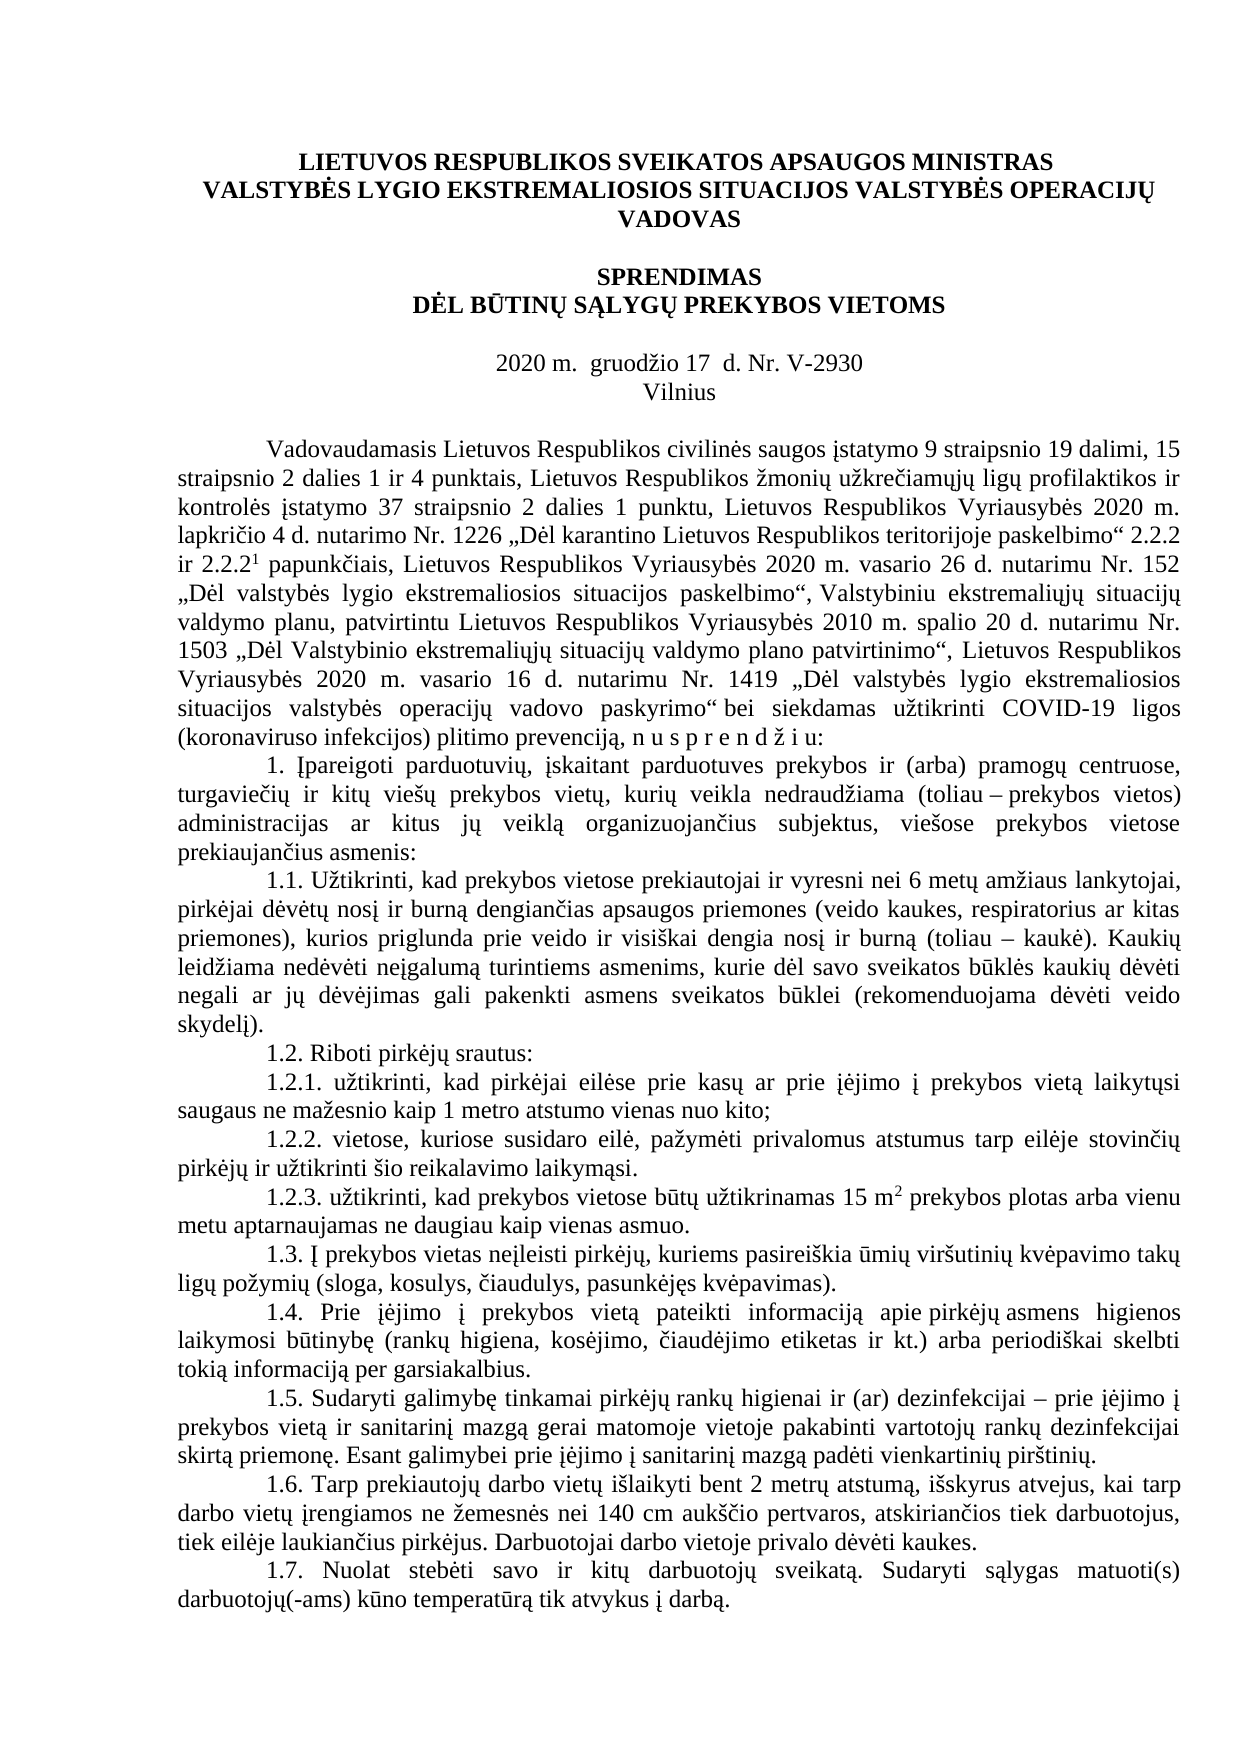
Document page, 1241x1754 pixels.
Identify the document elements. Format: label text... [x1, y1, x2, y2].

text 1.2.2. vietose, kuriose susidaro eilė, pažymėti privalomus atstumus tarp eilėje stovinčių pirkėjų ir užtikrinti šio reikalavimo laikymąsi. [177, 1124, 1181, 1182]
text 2020 m. gruodžio 17 d. Nr. V-2930 [177, 348, 1181, 377]
text DĖL BŪTINŲ SĄLYGŲ PREKYBOS VIETOMS [177, 291, 1181, 319]
text Vilnius [177, 377, 1181, 406]
text 1.7. Nuolat stebėti savo ir kitų darbuotojų sveikatą. Sudaryti sąlygas matuoti(s) darbuotojų(-ams) kūno temperatūrą tik atvykus į darbą. [177, 1556, 1181, 1613]
text 1.2. Riboti pirkėjų srautus: [177, 1038, 1181, 1067]
text LIETUVOS RESPUBLIKOS SVEIKATOS APSAUGOS MINISTRAS [177, 147, 1181, 176]
text VALSTYBĖS LYGIO EKSTREMALIOSIOS SITUACIJOS VALSTYBĖS OPERACIJŲ VADOVAS [177, 176, 1181, 233]
text 1.1. Užtikrinti, kad prekybos vietose prekiautojai ir vyresni nei 6 metų amžiaus lankytojai, pirkėjai dėvėtų nosį ir burną dengiančias apsaugos priemones (veido kaukes, respiratorius ar kitas priemones), kurios priglunda prie veido ir visiškai dengia nosį ir burną (toliau – kaukė). Kaukių leidžiama nedėvėti neįgalumą turintiems asmenims, kurie dėl savo sveikatos būklės kaukių dėvėti negali ar jų dėvėjimas gali pakenkti asmens sveikatos būklei (rekomenduojama dėvėti veido skydelį). [177, 866, 1181, 1038]
text 1.4. Prie įėjimo į prekybos vietą pateikti informaciją apie pirkėjų asmens higienos laikymosi būtinybę (rankų higiena, kosėjimo, čiaudėjimo etiketas ir kt.) arba periodiškai skelbti tokią informaciją per garsiakalbius. [177, 1297, 1181, 1383]
text 1.5. Sudaryti galimybę tinkamai pirkėjų rankų higienai ir (ar) dezinfekcijai – prie įėjimo į prekybos vietą ir sanitarinį mazgą gerai matomoje vietoje pakabinti vartotojų rankų dezinfekcijai skirtą priemonę. Esant galimybei prie įėjimo į sanitarinį mazgą padėti vienkartinių pirštinių. [177, 1383, 1181, 1469]
text 1.6. Tarp prekiautojų darbo vietų išlaikyti bent 2 metrų atstumą, išskyrus atvejus, kai tarp darbo vietų įrengiamos ne žemesnės nei 140 cm aukščio pertvaros, atskiriančios tiek darbuotojus, tiek eilėje laukiančius pirkėjus. Darbuotojai darbo vietoje privalo dėvėti kaukes. [177, 1469, 1181, 1556]
text 1.3. Į prekybos vietas neįleisti pirkėjų, kuriems pasireiškia ūmių viršutinių kvėpavimo takų ligų požymių (sloga, kosulys, čiaudulys, pasunkėjęs kvėpavimas). [177, 1239, 1181, 1297]
text 1.2.3. užtikrinti, kad prekybos vietose būtų užtikrinamas 15 m2 prekybos plotas arba vienu metu aptarnaujamas ne daugiau kaip vienas asmuo. [177, 1182, 1181, 1239]
text 1.2.1. užtikrinti, kad pirkėjai eilėse prie kasų ar prie įėjimo į prekybos vietą laikytųsi saugaus ne mažesnio kaip 1 metro atstumo vienas nuo kito; [177, 1067, 1181, 1124]
text SPRENDIMAS [177, 262, 1181, 291]
text Vadovaudamasis Lietuvos Respublikos civilinės saugos įstatymo 9 straipsnio 19 dalimi, 15 straipsnio 2 dalies 1 ir 4 punktais, Lietuvos Respublikos žmonių užkrečiamųjų ligų profilaktikos ir kontrolės įstatymo 37 straipsnio 2 dalies 1 punktu, Lietuvos Respublikos Vyriausybės 2020 m. lapkričio 4 d. nutarimo Nr. 1226 „Dėl karantino Lietuvos Respublikos teritorijoje paskelbimo“ 2.2.2 ir 2.2.21 papunkčiais, Lietuvos Respublikos Vyriausybės 2020 m. vasario 26 d. nutarimu Nr. 152 „Dėl valstybės lygio ekstremaliosios situacijos paskelbimo“, Valstybiniu ekstremaliųjų situacijų valdymo planu, patvirtintu Lietuvos Respublikos Vyriausybės 2010 m. spalio 20 d. nutarimu Nr. 1503 „Dėl Valstybinio ekstremaliųjų situacijų valdymo plano patvirtinimo“, Lietuvos Respublikos Vyriausybės 2020 m. vasario 16 d. nutarimu Nr. 1419 „Dėl valstybės lygio ekstremaliosios situacijos valstybės operacijų vadovo paskyrimo“ bei siekdamas užtikrinti COVID-19 ligos (koronaviruso infekcijos) plitimo prevenciją, n u s p r e n d ž i u: [177, 434, 1181, 751]
text 1. Įpareigoti parduotuvių, įskaitant parduotuves prekybos ir (arba) pramogų centruose, turgaviečių ir kitų viešų prekybos vietų, kurių veikla nedraudžiama (toliau – prekybos vietos) administracijas ar kitus jų veiklą organizuojančius subjektus, viešose prekybos vietose prekiaujančius asmenis: [177, 751, 1181, 866]
